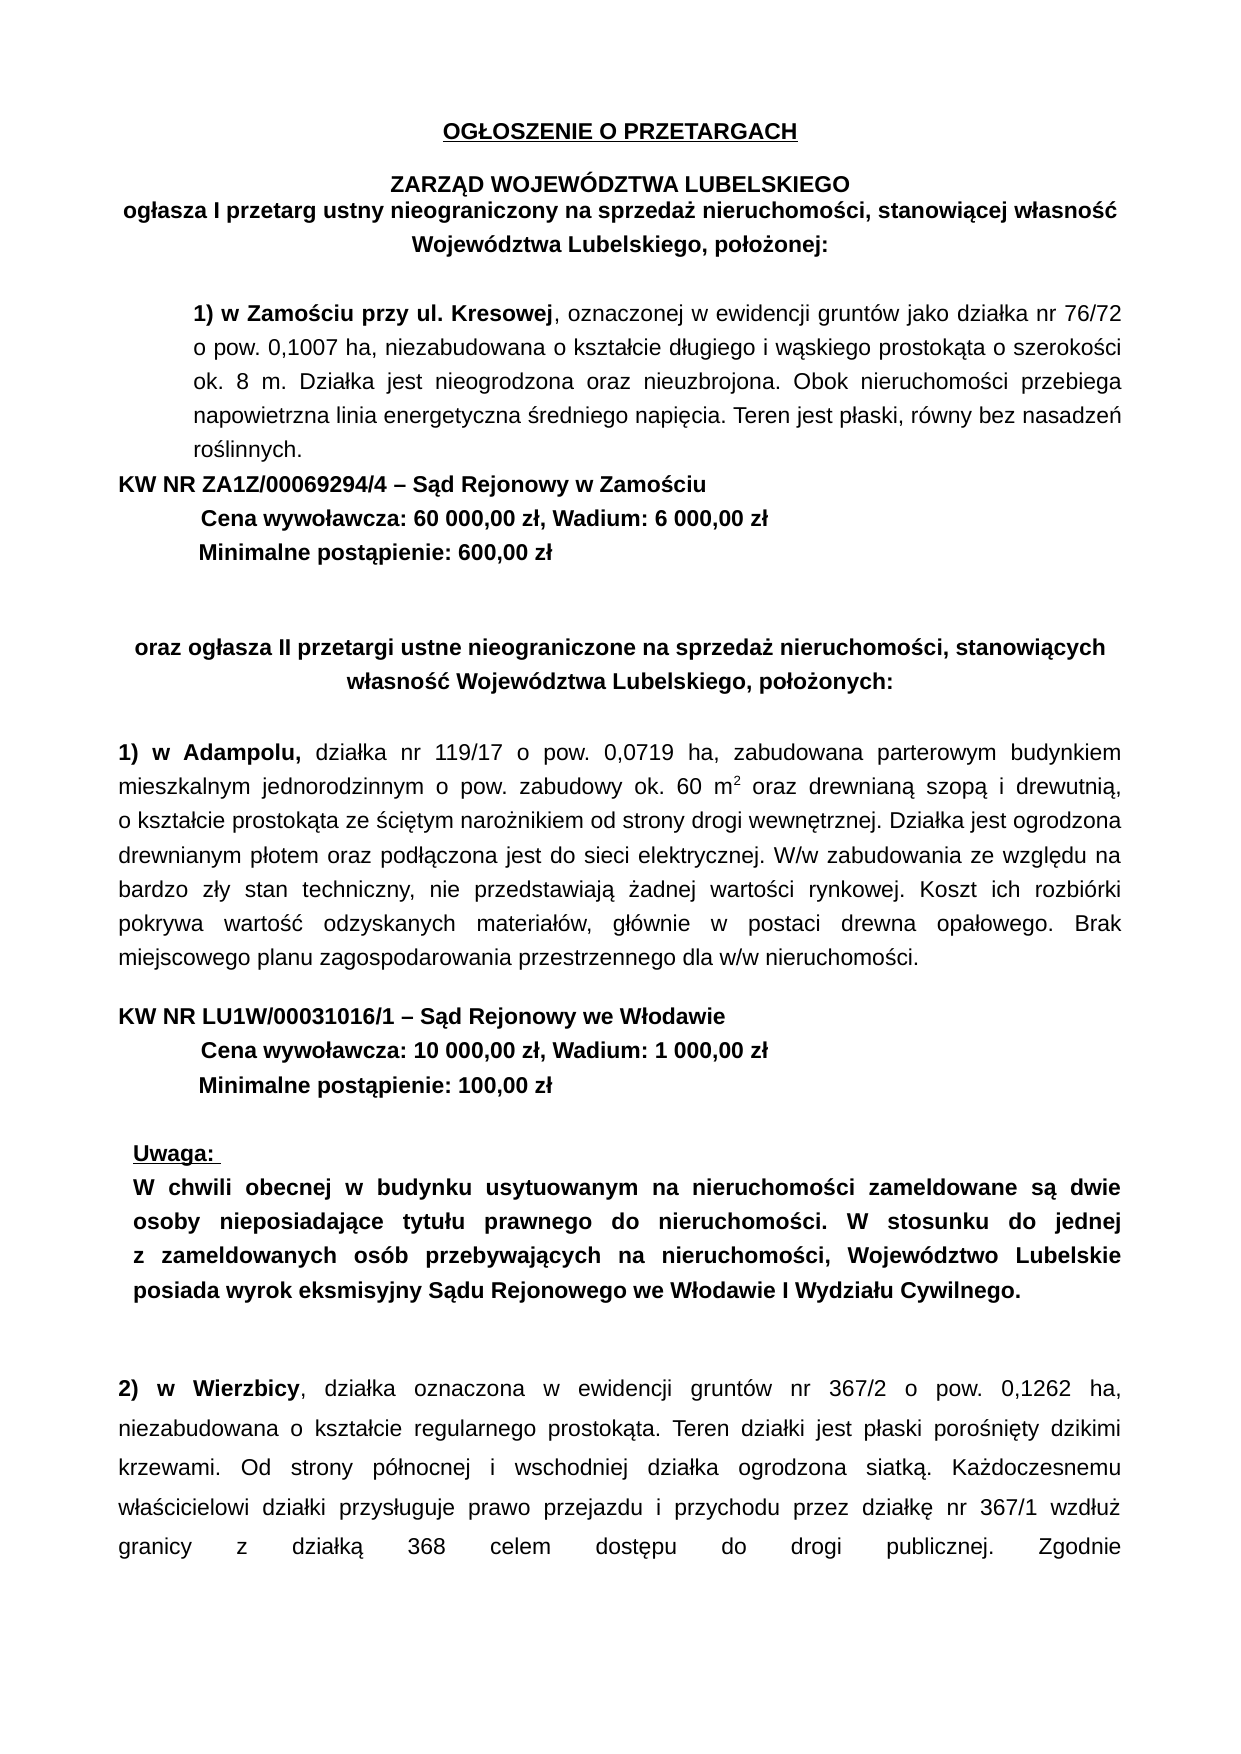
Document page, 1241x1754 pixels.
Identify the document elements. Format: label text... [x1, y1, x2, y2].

text ogłasza I przetarg ustny nieograniczony na sprzedaż nieruchomości, stanowiącej własność Województwa Lubelskiego, położonej: [118, 197, 1122, 258]
text Cena wywoławcza: 10 000,00 zł, Wadium: 1 000,00 zł [118, 1037, 1122, 1064]
text 2) w Wierzbicy, działka oznaczona w ewidencji gruntów nr 367/2 o pow. 0,1262 ha, niezabudowana o kształcie regularnego prostokąta. Teren działki jest płaski porośnięty dzikimi krzewami. Od strony północnej i wschodniej działka ogrodzona siatką. Każdoczesnemu właścicielowi działki przysługuje prawo przejazdu i przychodu przez działkę nr 367/1 wzdłuż granicy z działką 368 celem dostępu do drogi publicznej. Zgodnie [118, 1375, 1122, 1560]
text OGŁOSZENIE O PRZETARGACH [118, 118, 1122, 144]
text Minimalne postąpienie: 600,00 zł [133, 539, 1122, 565]
list 1) w Zamościu przy ul. Kresowej, oznaczonej w ewidencji gruntów jako działka nr 76/72 o pow. 0,1007 ha, niezabudowana o kształcie długiego i wąskiego prostokąta o szerokości ok. 8 m. Działka jest nieogrodzona oraz nieuzbrojona. Obok nieruchomości przebiega napowietrzna linia energetyczna średniego napięcia. Teren jest płaski, równy bez nasadzeń roślinnych. [193, 300, 1122, 463]
text 1) w Adampolu, działka nr 119/17 o pow. 0,0719 ha, zabudowana parterowym budynkiem mieszkalnym jednorodzinnym o pow. zabudowy ok. 60 m2 oraz drewnianą szopą i drewutnią, o kształcie prostokąta ze ściętym narożnikiem od strony drogi wewnętrznej. Działka jest ogrodzona drewnianym płotem oraz podłączona jest do sieci elektrycznej. W/w zabudowania ze względu na bardzo zły stan techniczny, nie przedstawiają żadnej wartości rynkowej. Koszt ich rozbiórki pokrywa wartość odzyskanych materiałów, głównie w postaci drewna opałowego. Brak miejscowego planu zagospodarowania przestrzennego dla w/w nieruchomości. [118, 739, 1122, 971]
text Minimalne postąpienie: 100,00 zł [133, 1072, 1122, 1098]
text KW NR ZA1Z/00069294/4 – Sąd Rejonowy w Zamościu [118, 471, 1122, 497]
text Uwaga: [133, 1140, 1122, 1166]
text W chwili obecnej w budynku usytuowanym na nieruchomości zameldowane są dwie osoby nieposiadające tytułu prawnego do nieruchomości. W stosunku do jednej z zameldowanych osób przebywających na nieruchomości, Województwo Lubelskie posiada wyrok eksmisyjny Sądu Rejonowego we Włodawie I Wydziału Cywilnego. [133, 1174, 1122, 1303]
text ZARZĄD WOJEWÓDZTWA LUBELSKIEGO [118, 171, 1122, 197]
text oraz ogłasza II przetargi ustne nieograniczone na sprzedaż nieruchomości, stanowiących własność Województwa Lubelskiego, położonych: [118, 633, 1122, 694]
text Cena wywoławcza: 60 000,00 zł, Wadium: 6 000,00 zł [118, 505, 1122, 531]
text KW NR LU1W/00031016/1 – Sąd Rejonowy we Włodawie [118, 1003, 1122, 1030]
